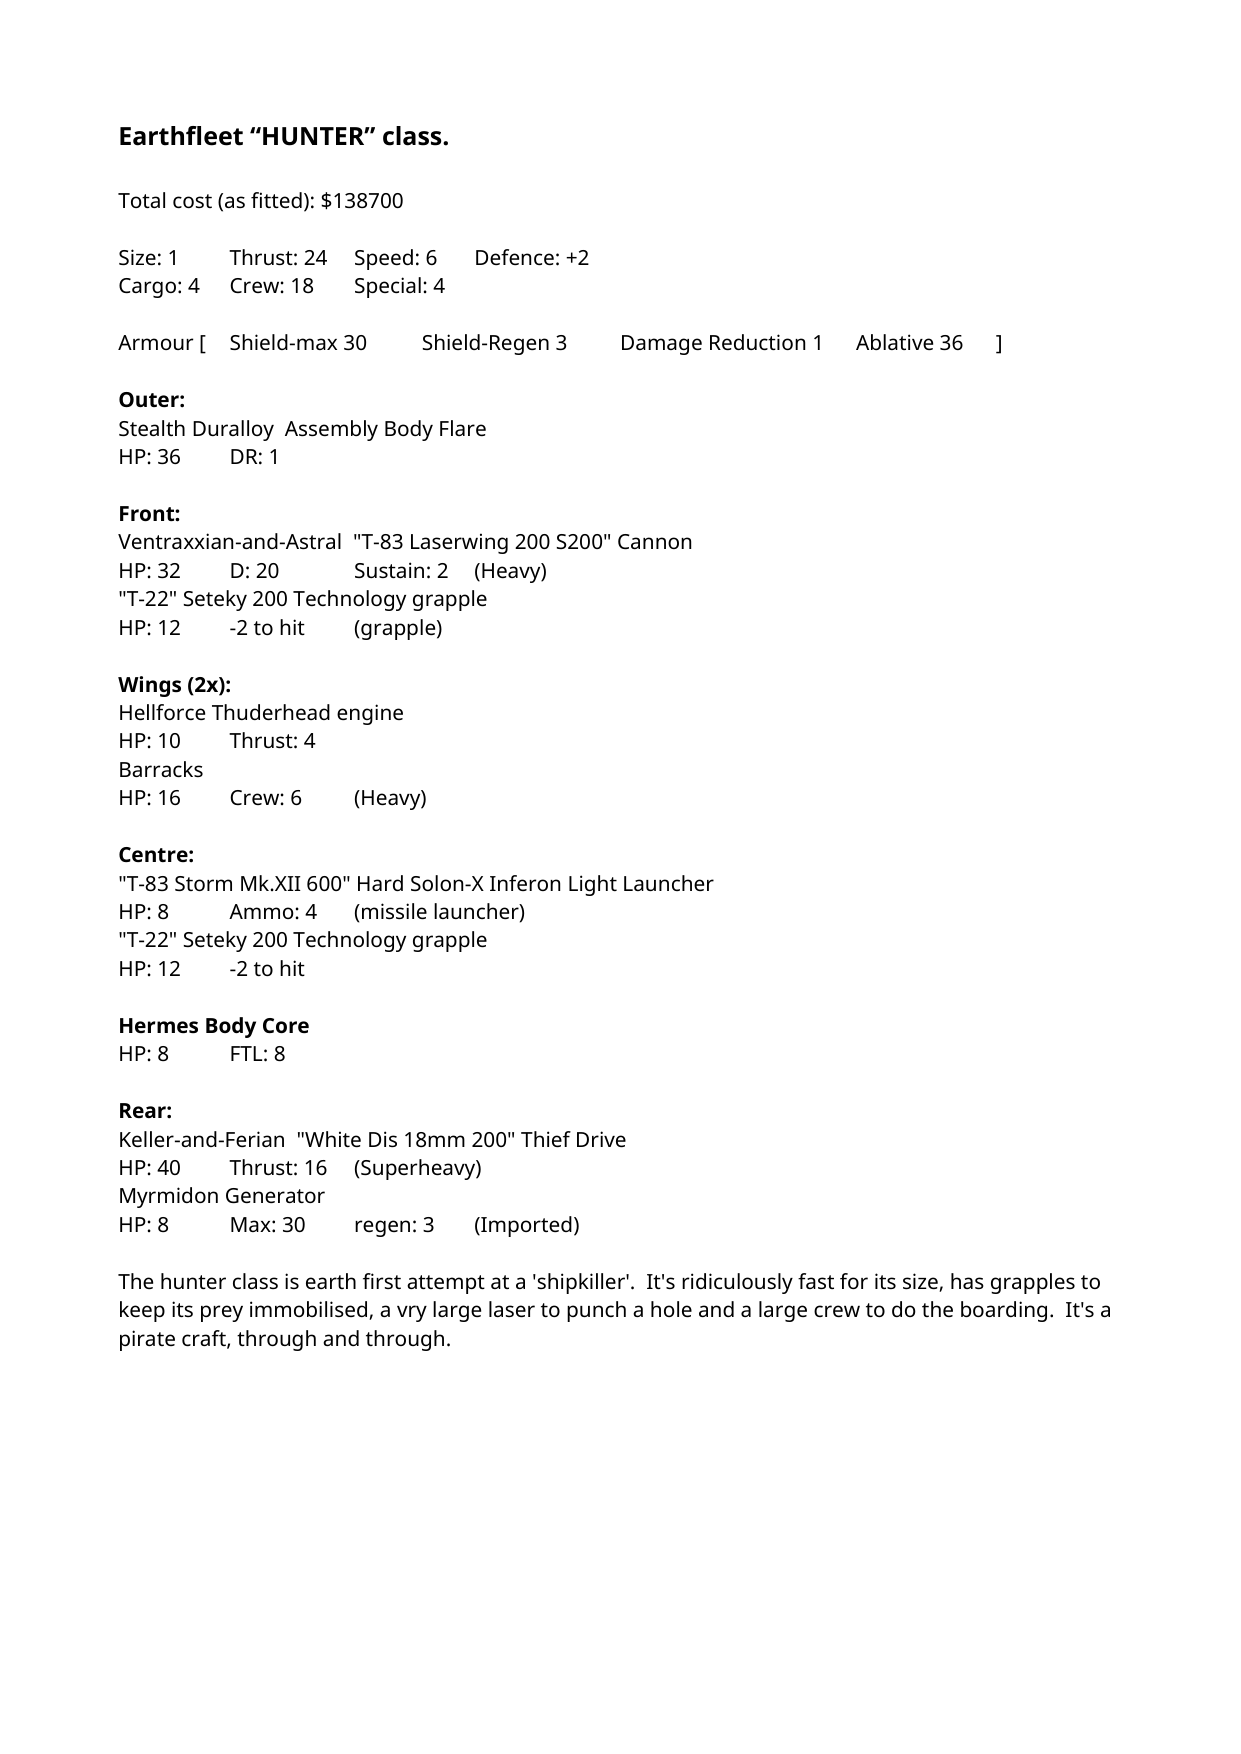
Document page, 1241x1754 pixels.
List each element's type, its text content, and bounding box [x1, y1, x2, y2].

text HP: 8 Max: 30 regen: 3 (Imported) [118, 1210, 1114, 1238]
text Barracks [118, 755, 1114, 783]
text Earthfleet “HUNTER” class. [118, 118, 1114, 152]
text Myrmidon Generator [118, 1182, 1114, 1210]
text HP: 40 Thrust: 16 (Superheavy) [118, 1153, 1114, 1182]
text "T-83 Storm Mk.XII 600" Hard Solon-X Inferon Light Launcher [118, 869, 1114, 897]
text Cargo: 4 Crew: 18 Special: 4 [118, 272, 1114, 300]
text Outer: [118, 385, 1114, 414]
text Ventraxxian-and-Astral "T-83 Laserwing 200 S200" Cannon [118, 527, 1114, 556]
text HP: 32 D: 20 Sustain: 2 (Heavy) [118, 556, 1114, 584]
text HP: 10 Thrust: 4 [118, 727, 1114, 755]
text The hunter class is earth first attempt at a 'shipkiller'. It's ridiculously fast for its size, has grapples to keep its prey immobilised, a vry large laser to punch a hole and a large crew to do the boarding. It's a pirate craft, through and through. [118, 1267, 1114, 1352]
text Keller-and-Ferian "White Dis 18mm 200" Thief Drive [118, 1125, 1114, 1153]
text HP: 8 Ammo: 4 (missile launcher) [118, 897, 1114, 926]
text Rear: [118, 1096, 1114, 1125]
text Armour [ Shield-max 30 Shield-Regen 3 Damage Reduction 1 Ablative 36 ] [118, 328, 1114, 357]
text Centre: [118, 840, 1114, 869]
text Stealth Duralloy Assembly Body Flare [118, 414, 1114, 442]
text HP: 16 Crew: 6 (Heavy) [118, 783, 1114, 812]
text Hellforce Thuderhead engine [118, 698, 1114, 727]
text "T-22" Seteky 200 Technology grapple [118, 584, 1114, 613]
text Hermes Body Core [118, 1011, 1114, 1039]
text Front: [118, 499, 1114, 527]
text Size: 1 Thrust: 24 Speed: 6 Defence: +2 [118, 243, 1114, 272]
text HP: 36 DR: 1 [118, 442, 1114, 471]
text "T-22" Seteky 200 Technology grapple [118, 926, 1114, 954]
text HP: 8 FTL: 8 [118, 1039, 1114, 1068]
text HP: 12 -2 to hit [118, 954, 1114, 982]
text HP: 12 -2 to hit (grapple) [118, 613, 1114, 641]
text Wings (2x): [118, 670, 1114, 698]
text Total cost (as fitted): $138700 [118, 186, 1114, 215]
